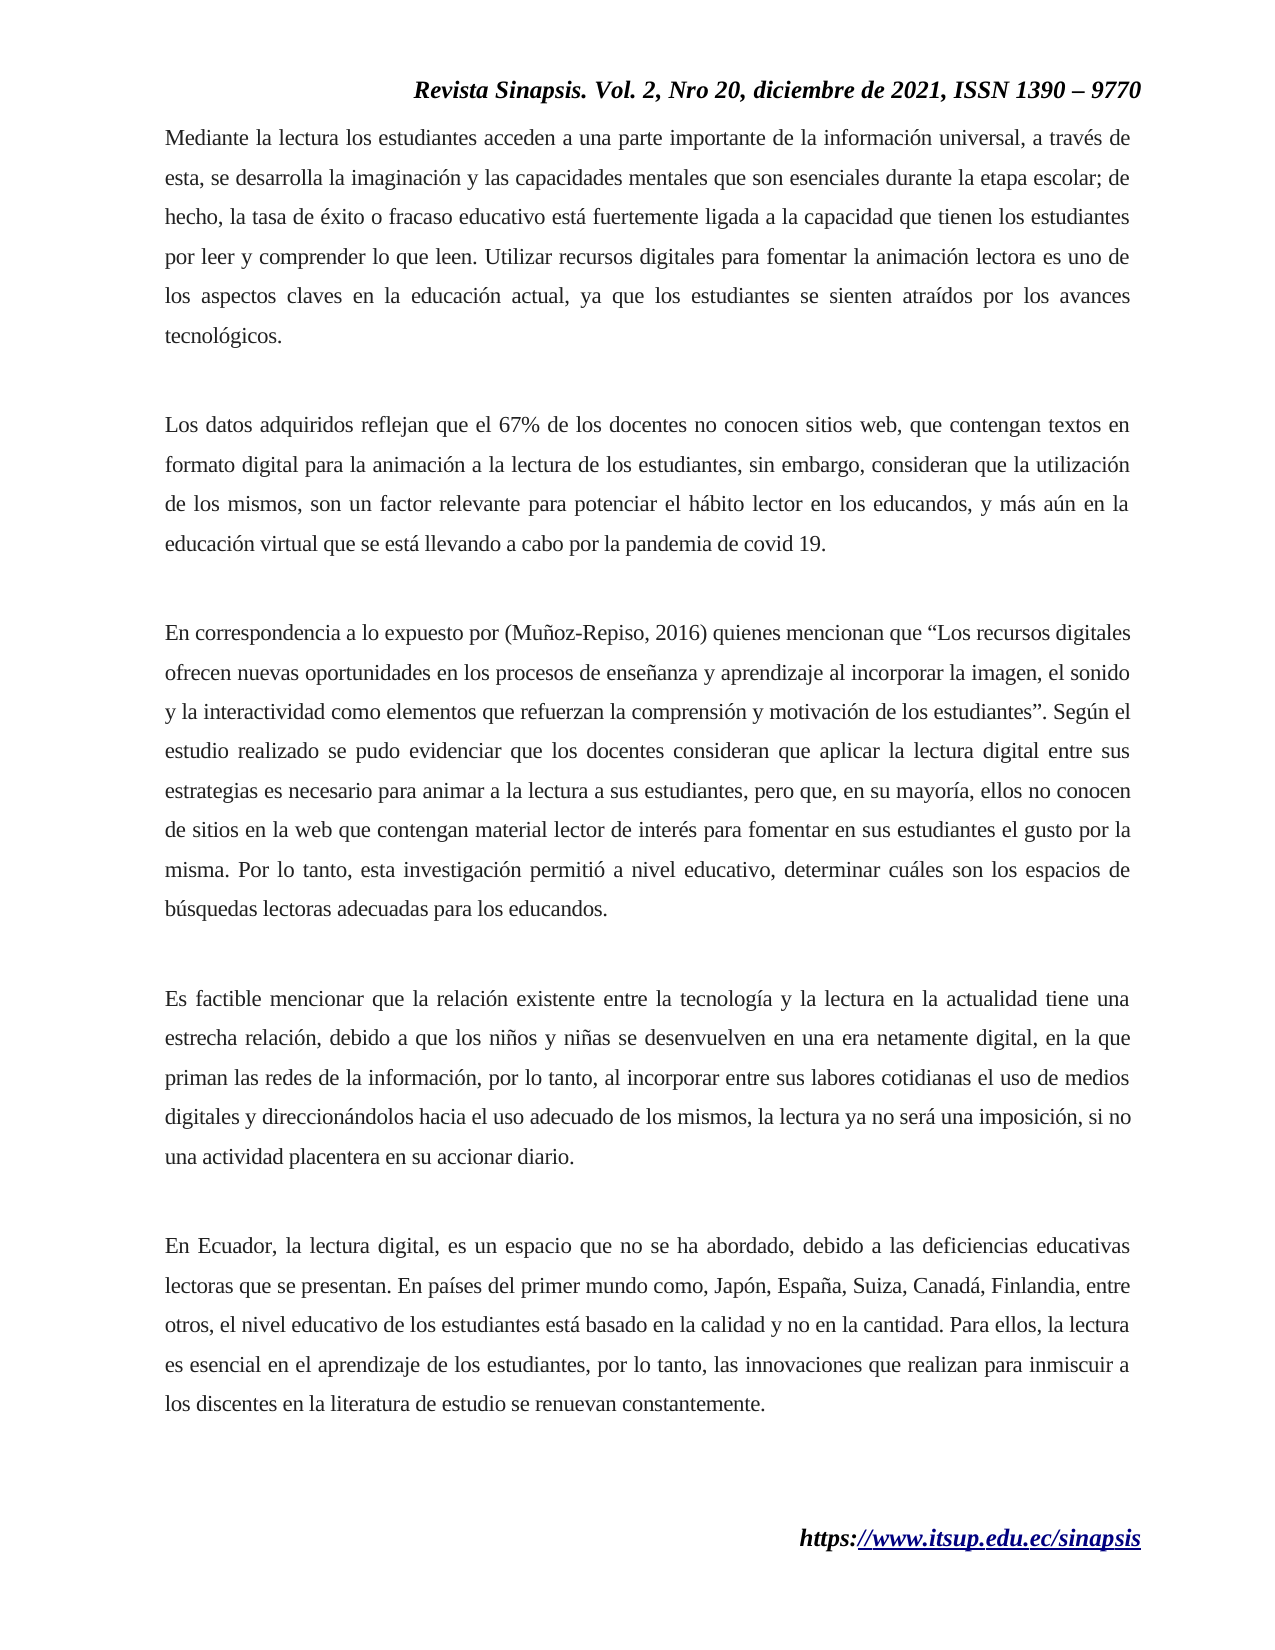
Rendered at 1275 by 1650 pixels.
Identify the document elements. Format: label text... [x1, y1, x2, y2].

text Mediante la lectura los estudiantes acceden a una parte importante de la información universal, a través de esta, se desarrolla la imaginación y las capacidades mentales que son esenciales durante la etapa escolar; de hecho, la tasa de éxito o fracaso educativo está fuertemente ligada a la capacidad que tienen los estudiantes por leer y comprender lo que leen. Utilizar recursos digitales para fomentar la animación lectora es uno de los aspectos claves en la educación actual, ya que los estudiantes se sienten atraídos por los avances tecnológicos. [164, 124, 1131, 348]
text Es factible mencionar que la relación existente entre la tecnología y la lectura en la actualidad tiene una estrecha relación, debido a que los niños y niñas se desenvuelven en una era netamente digital, en la que priman las redes de la información, por lo tanto, al incorporar entre sus labores cotidianas el uso de medios digitales y direccionándolos hacia el uso adecuado de los mismos, la lectura ya no será una imposición, si no una actividad placentera en su accionar diario. [164, 985, 1131, 1169]
text Los datos adquiridos reflejan que el 67% de los docentes no conocen sitios web, que contengan textos en formato digital para la animación a la lectura de los estudiantes, sin embargo, consideran que la utilización de los mismos, son un factor relevante para potenciar el hábito lector en los educandos, y más aún en la educación virtual que se está llevando a cabo por la pandemia de covid 19. [164, 411, 1131, 556]
text En Ecuador, la lectura digital, es un espacio que no se ha abordado, debido a las deficiencias educativas lectoras que se presentan. En países del primer mundo como, Japón, España, Suiza, Canadá, Finlandia, entre otros, el nivel educativo de los estudiantes está basado en la calidad y no en la cantidad. Para ellos, la lectura es esencial en el aprendizaje de los estudiantes, por lo tanto, las innovaciones que realizan para inmiscuir a los discentes en la literatura de estudio se renuevan constantemente. [164, 1232, 1131, 1417]
text En correspondencia a lo expuesto por (Muñoz-Repiso, 2016) quienes mencionan que “Los recursos digitales ofrecen nuevas oportunidades en los procesos de enseñanza y aprendizaje al incorporar la imagen, el sonido y la interactividad como elementos que refuerzan la comprensión y motivación de los estudiantes”. Según el estudio realizado se pudo evidenciar que los docentes consideran que aplicar la lectura digital entre sus estrategias es necesario para animar a la lectura a sus estudiantes, pero que, en su mayoría, ellos no conocen de sitios en la web que contengan material lector de interés para fomentar en sus estudiantes el gusto por la misma. Por lo tanto, esta investigación permitió a nivel educativo, determinar cuáles son los espacios de búsquedas lectoras adecuadas para los educandos. [164, 619, 1131, 922]
